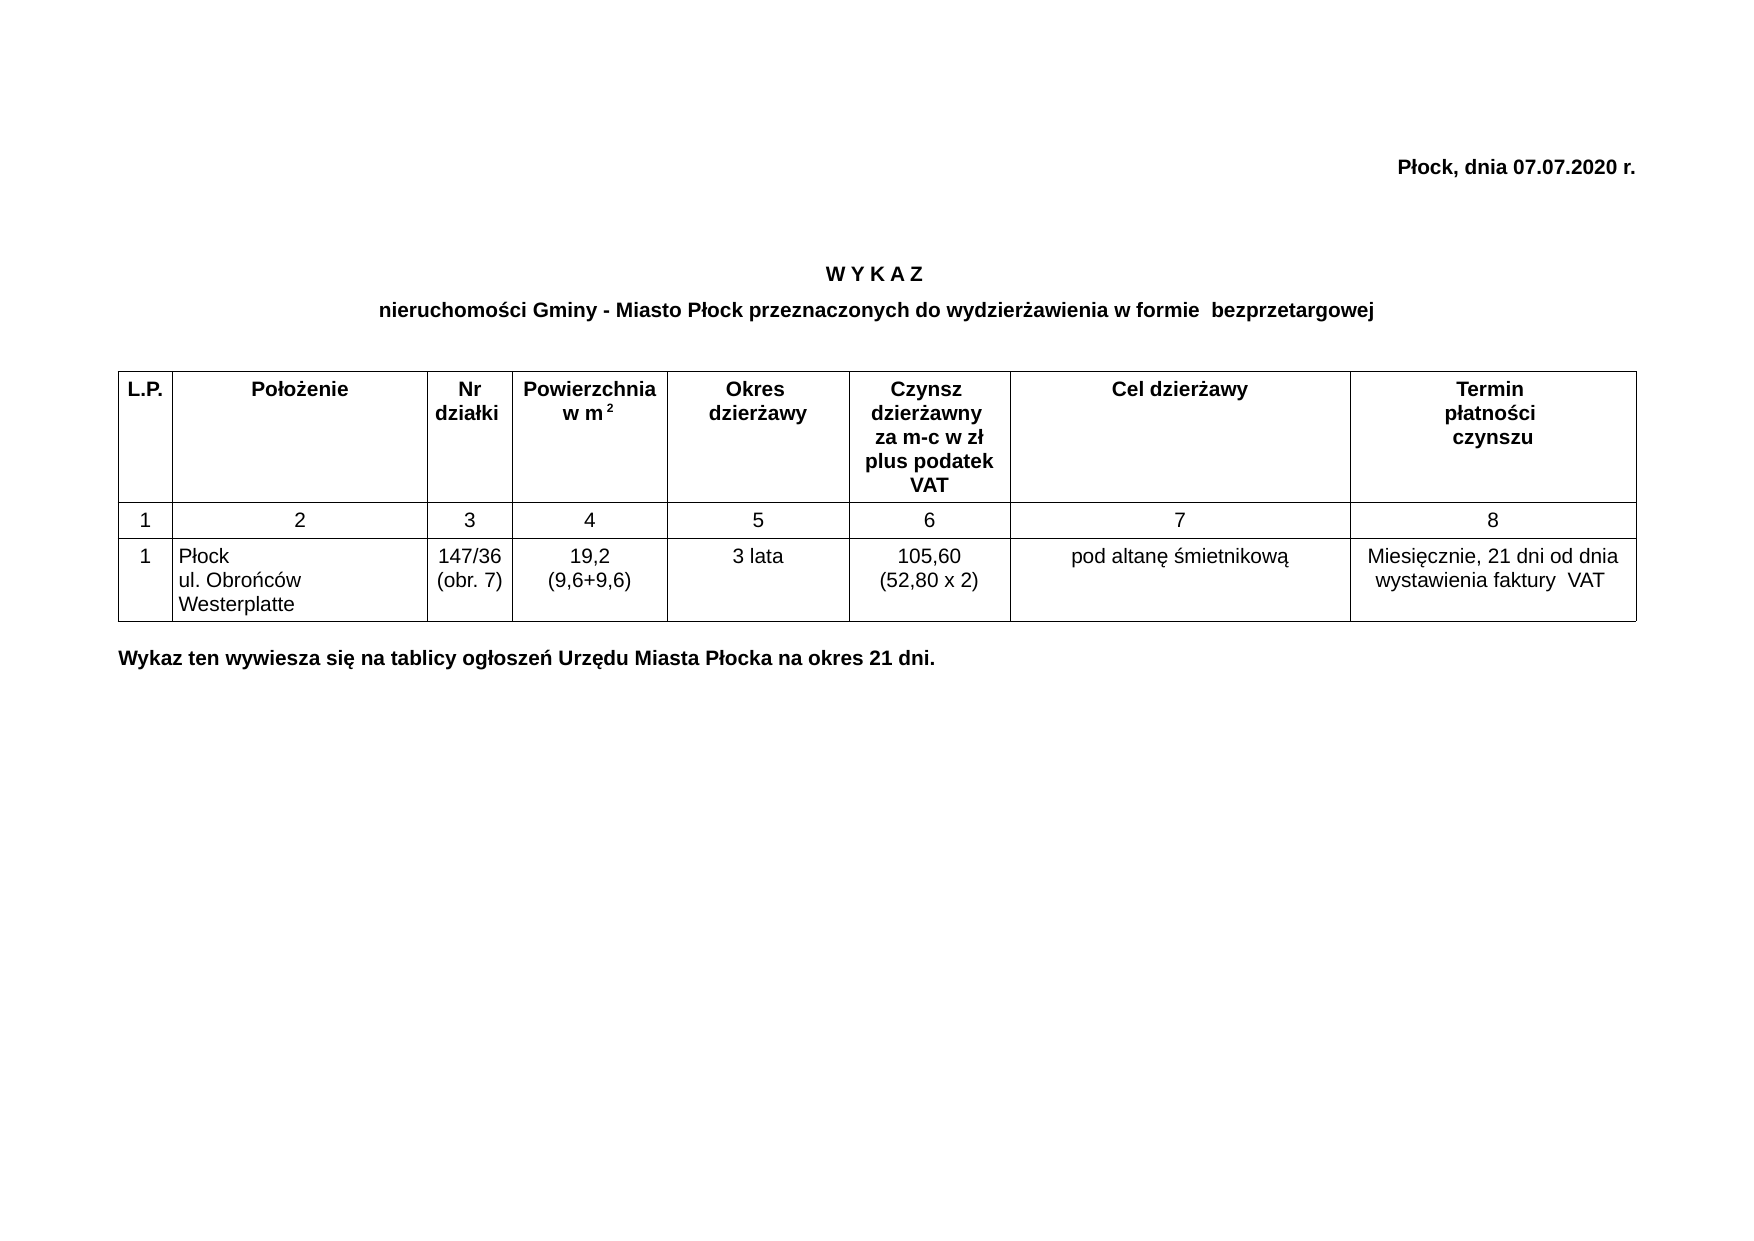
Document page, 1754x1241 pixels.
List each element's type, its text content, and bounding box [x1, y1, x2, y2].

table_cell 147/36 (obr. 7) [428, 539, 512, 621]
text Płock, dnia 07.07.2020 r. [118, 154, 1636, 178]
table_header Nr działki [428, 372, 512, 502]
table_header Termin płatności czynszu [1351, 372, 1636, 502]
table_cell 105,60 (52,80 x 2) [850, 539, 1010, 621]
table_header Cel dzierżawy [1011, 372, 1350, 502]
table_cell 1 [119, 503, 172, 538]
table_header Okres dzierżawy [668, 372, 849, 502]
table_cell 5 [668, 503, 849, 538]
table_header Powierzchnia w m 2 [513, 372, 667, 502]
table_header Położenie [173, 372, 427, 502]
table_header L.P. [119, 372, 172, 502]
table_cell pod altanę śmietnikową [1011, 539, 1350, 621]
table_cell 3 lata [668, 539, 849, 621]
text nieruchomości Gminy - Miasto Płock przeznaczonych do wydzierżawienia w formie bezprzetargowej [118, 298, 1636, 322]
table_cell 2 [173, 503, 427, 538]
table_cell 3 [428, 503, 512, 538]
table_cell Płock ul. Obrońców Westerplatte [173, 539, 427, 621]
table_cell 7 [1011, 503, 1350, 538]
table_cell Miesięcznie, 21 dni od dnia wystawienia faktury VAT [1351, 539, 1636, 621]
text Wykaz ten wywiesza się na tablicy ogłoszeń Urzędu Miasta Płocka na okres 21 dni. [118, 645, 1636, 669]
table_cell 6 [850, 503, 1010, 538]
table_cell 4 [513, 503, 667, 538]
table_cell 19,2 (9,6+9,6) [513, 539, 667, 621]
table_cell 1 [119, 539, 172, 621]
table_cell 8 [1351, 503, 1636, 538]
table_header Czynsz dzierżawny za m-c w zł plus podatek VAT [850, 372, 1010, 502]
text W Y K A Z [118, 262, 1636, 286]
